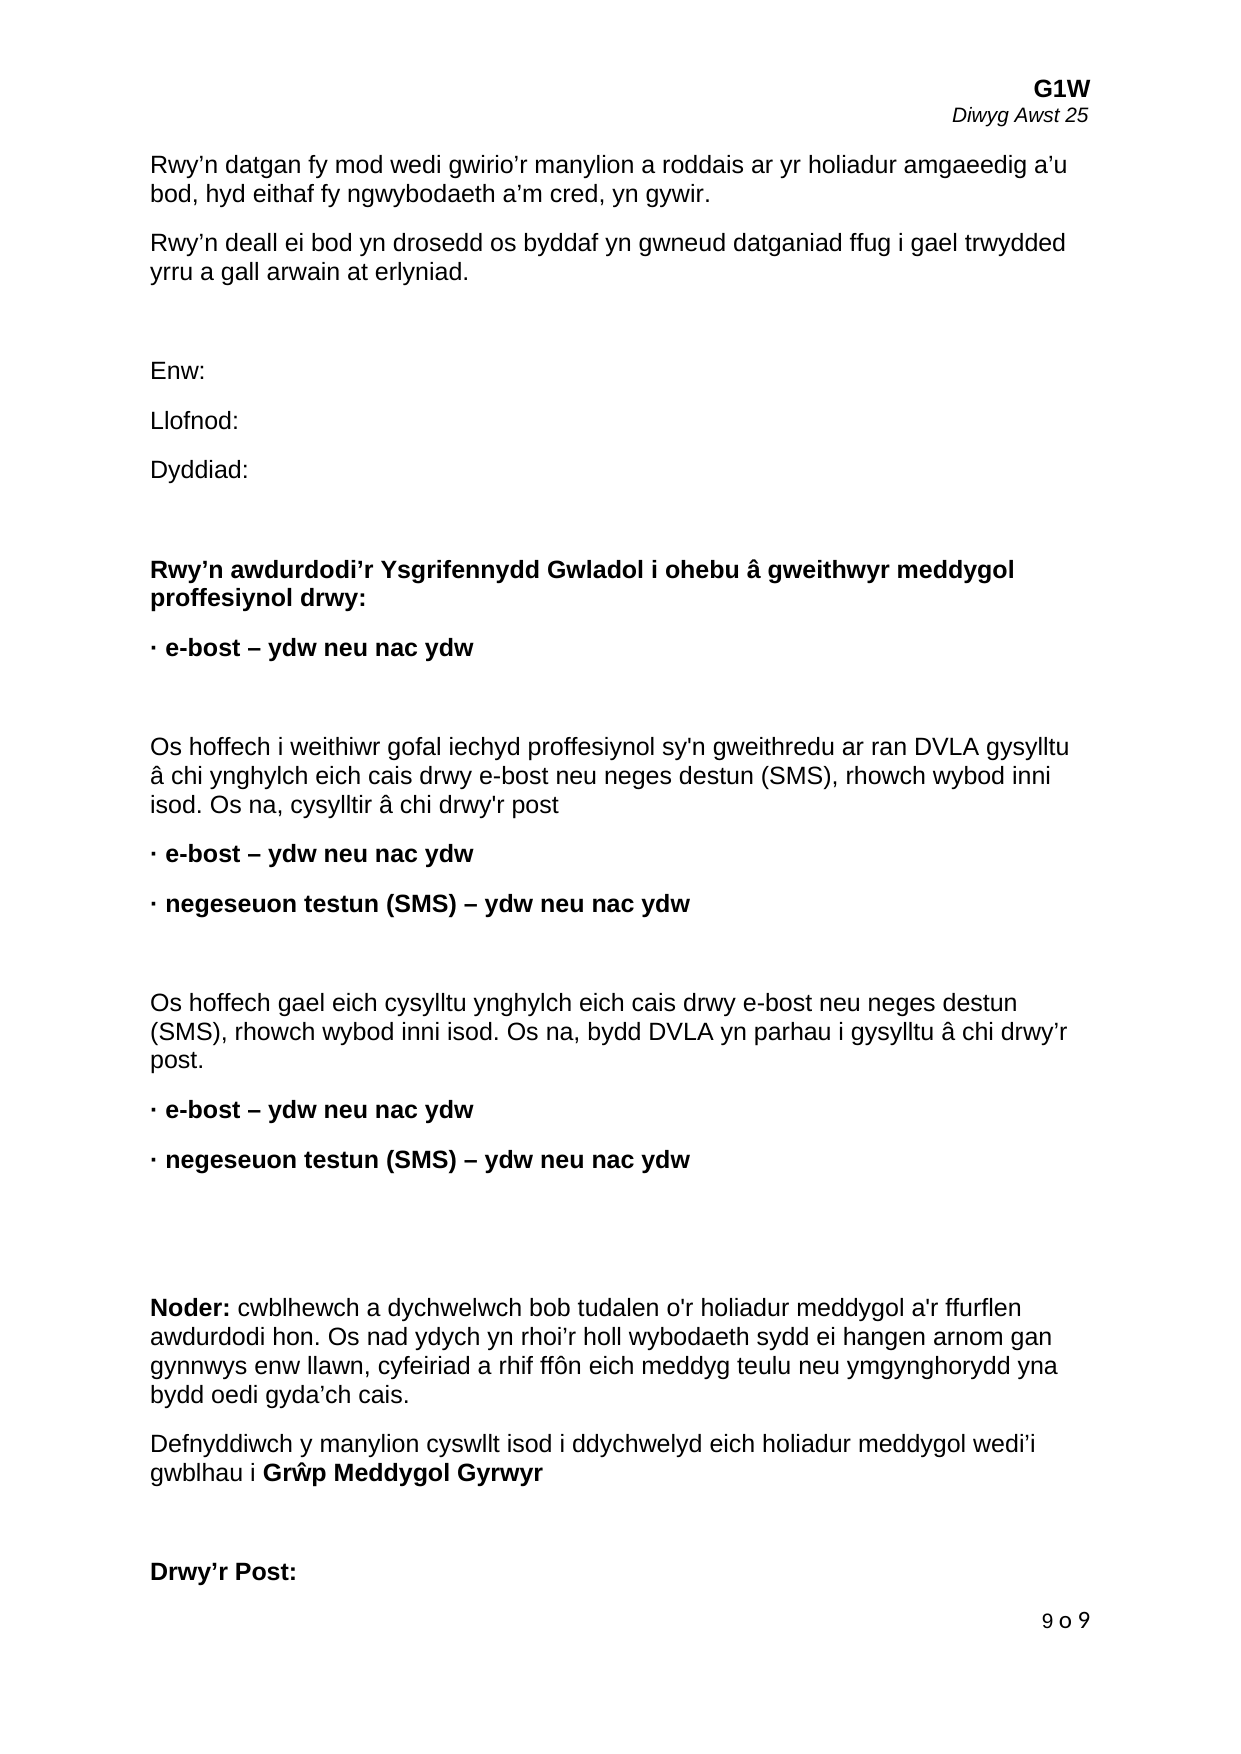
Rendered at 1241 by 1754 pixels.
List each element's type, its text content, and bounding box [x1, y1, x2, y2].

text Rwy’n datgan fy mod wedi gwirio’r manylion a roddais ar yr holiadur amgaeedig a’u bod, hyd eithaf fy ngwybodaeth a’m cred, yn gywir. [150, 150, 1090, 207]
text Os hoffech gael eich cysylltu ynghylch eich cais drwy e-bost neu neges destun (SMS), rhowch wybod inni isod. Os na, bydd DVLA yn parhau i gysylltu â chi drwy’r post. [150, 988, 1090, 1074]
text Enw: [150, 356, 1090, 385]
text Defnyddiwch y manylion cyswllt isod i ddychwelyd eich holiadur meddygol wedi’i gwblhau i Grŵp Meddygol Gyrwyr [150, 1429, 1090, 1487]
text Rwy’n awdurdodi’r Ysgrifennydd Gwladol i ohebu â gweithwyr meddygol proffesiynol drwy: [150, 554, 1090, 612]
text · e-bost – ydw neu nac ydw [150, 1095, 1090, 1124]
text Llofnod: [150, 406, 1090, 434]
text · negeseuon testun (SMS) – ydw neu nac ydw [150, 889, 1090, 917]
text Dyddiad: [150, 455, 1090, 484]
text Os hoffech i weithiwr gofal iechyd proffesiynol sy'n gweithredu ar ran DVLA gysylltu â chi ynghylch eich cais drwy e-bost neu neges destun (SMS), rhowch wybod inni isod. Os na, cysylltir â chi drwy'r post [150, 732, 1090, 818]
text · e-bost – ydw neu nac ydw [150, 839, 1090, 868]
text Rwy’n deall ei bod yn drosedd os byddaf yn gwneud datganiad ffug i gael trwydded yrru a gall arwain at erlyniad. [150, 228, 1090, 286]
text · negeseuon testun (SMS) – ydw neu nac ydw [150, 1144, 1090, 1173]
text Noder: cwblhewch a dychwelwch bob tudalen o'r holiadur meddygol a'r ffurflen awdurdodi hon. Os nad ydych yn rhoi’r holl wybodaeth sydd ei hangen arnom gan gynnwys enw llawn, cyfeiriad a rhif ffôn eich meddyg teulu neu ymgynghorydd yna bydd oedi gyda’ch cais. [150, 1293, 1090, 1408]
text · e-bost – ydw neu nac ydw [150, 633, 1090, 662]
text Drwy’r Post: [150, 1557, 1090, 1586]
